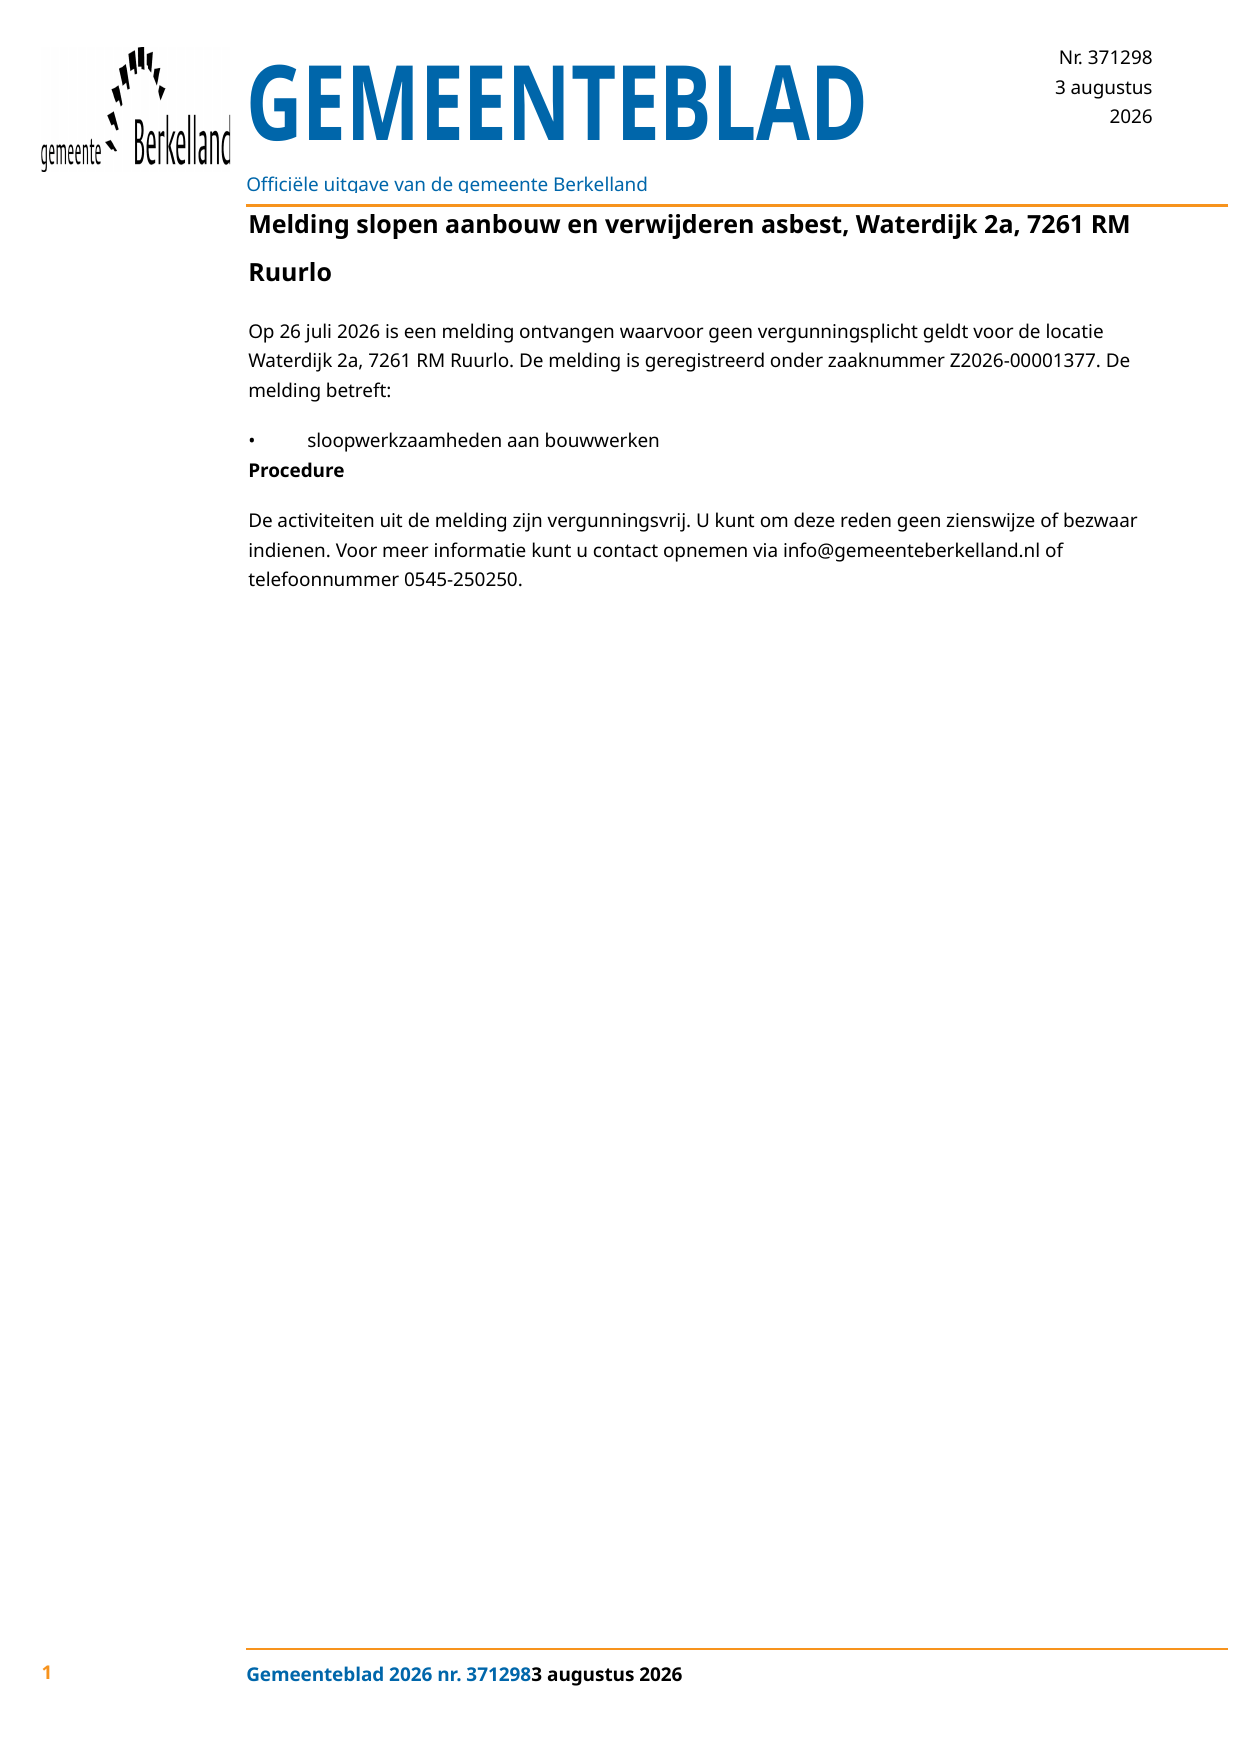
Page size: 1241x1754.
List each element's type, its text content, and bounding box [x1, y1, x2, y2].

text Procedure [248, 457, 1152, 483]
picture [41, 47, 231, 172]
text Melding slopen aanbouw en verwijderen asbest, Waterdijk 2a, 7261 RM Ruurlo [248, 207, 1152, 288]
text Op 26 juli 2026 is een melding ontvangen waarvoor geen vergunningsplicht geldt voor de locatie Waterdijk 2a, 7261 RM Ruurlo. De melding is geregistreerd onder zaaknummer Z2026-00001377. De melding betreft: [248, 318, 1152, 403]
text De activiteiten uit de melding zijn vergunningsvrij. U kunt om deze reden geen zienswijze of bezwaar indienen. Voor meer informatie kunt u contact opnemen via info@gemeenteberkelland.nl of telefoonnummer 0545-250250. [248, 507, 1152, 592]
list sloopwerkzaamheden aan bouwwerken [248, 427, 1152, 453]
